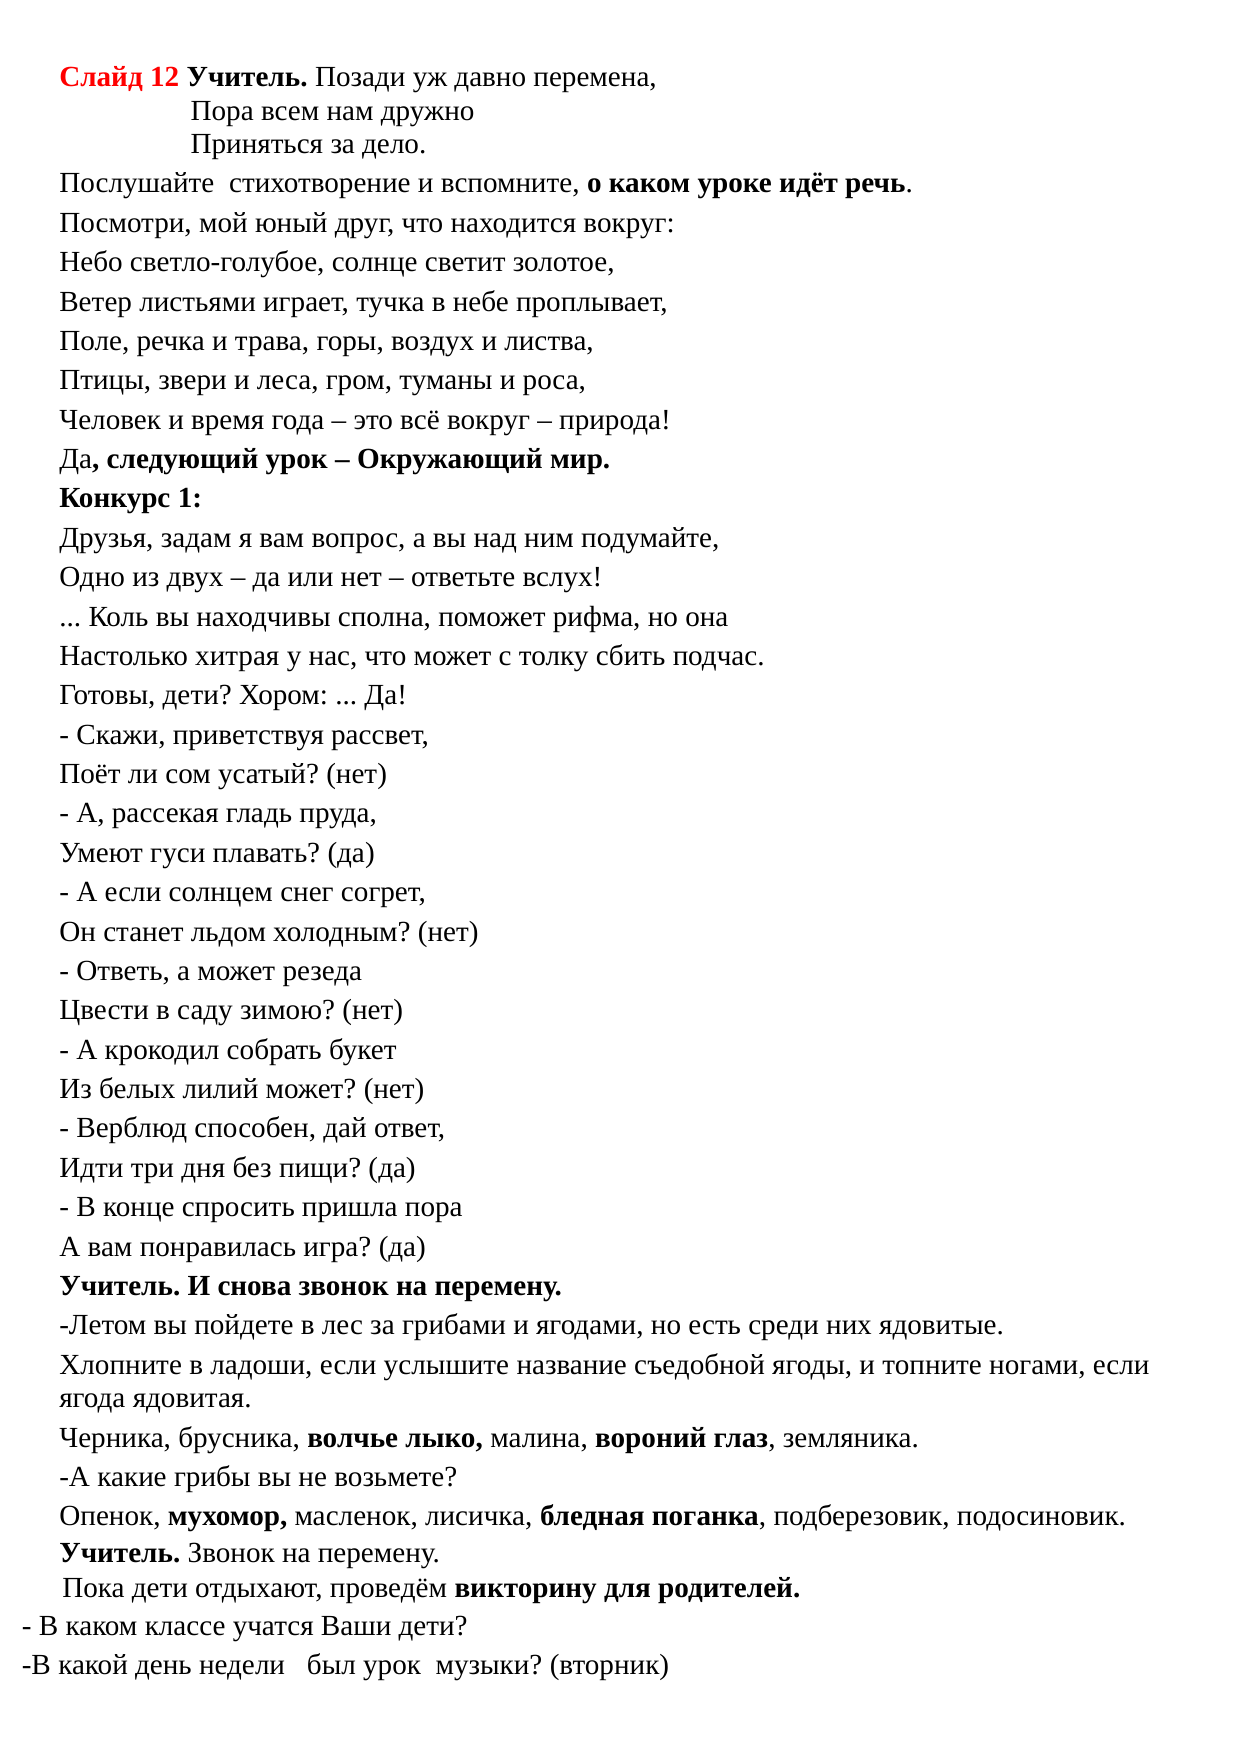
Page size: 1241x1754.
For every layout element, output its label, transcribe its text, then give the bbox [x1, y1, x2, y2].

text Черника, брусника, волчье лыко, малина, вороний глаз, земляника. [59, 1420, 1181, 1453]
text Небо светло-голубое, солнце светит золотое, [59, 244, 1181, 278]
text - А если солнцем снег согрет, [59, 874, 1181, 908]
text Послушайте стихотворение и вспомните, о каком уроке идёт речь. [59, 166, 1181, 199]
text ... Коль вы находчивы сполна, поможет рифма, но она [59, 599, 1181, 632]
text Поёт ли сом усатый? (нет) [59, 756, 1181, 790]
text Слайд 12 Учитель. Позади уж давно перемена, Пора всем нам дружно Приняться за дело. [59, 59, 1181, 160]
text Из белых лилий может? (нет) [59, 1071, 1181, 1105]
text Учитель. И снова звонок на перемену. [59, 1268, 1181, 1302]
text -А какие грибы вы не возьмете? [59, 1459, 1181, 1493]
text Учитель. Звонок на перемену. [59, 1535, 1181, 1568]
text А вам понравилась игра? (да) [59, 1229, 1181, 1262]
text Поле, речка и трава, горы, воздух и листва, [59, 323, 1181, 357]
text - Скажи, приветствуя рассвет, [59, 717, 1181, 750]
text Он станет льдом холодным? (нет) [59, 914, 1181, 947]
text Ветер листьями играет, тучка в небе проплывает, [59, 284, 1181, 317]
text Идти три дня без пищи? (да) [59, 1150, 1181, 1183]
text Да, следующий урок – Окружающий мир. [59, 441, 1181, 475]
text -В какой день недели был урок музыки? (вторник) [22, 1647, 1181, 1681]
text Умеют гуси плавать? (да) [59, 835, 1181, 868]
text - А, рассекая гладь пруда, [59, 796, 1181, 829]
text - В каком классе учатся Ваши дети? [22, 1608, 1181, 1642]
text Одно из двух – да или нет – ответьте вслух! [59, 559, 1181, 593]
text - В конце спросить пришла пора [59, 1189, 1181, 1223]
text Птицы, звери и леса, гром, туманы и роса, [59, 362, 1181, 396]
text Человек и время года – это всё вокруг – природа! [59, 402, 1181, 435]
text Посмотри, мой юный друг, что находится вокруг: [59, 205, 1181, 238]
text - Верблюд способен, дай ответ, [59, 1111, 1181, 1144]
text - Ответь, а может резеда [59, 953, 1181, 987]
text Цвести в саду зимою? (нет) [59, 992, 1181, 1026]
text -Летом вы пойдете в лес за грибами и ягодами, но есть среди них ядовитые. [59, 1307, 1181, 1341]
text Настолько хитрая у нас, что может с толку сбить подчас. [59, 638, 1181, 672]
text Друзья, задам я вам вопрос, а вы над ним подумайте, [59, 520, 1181, 553]
table_header Пока дети отдыхают, проведём викторину для родителей. [60, 1569, 1180, 1605]
text - А крокодил собрать букет [59, 1032, 1181, 1065]
text Конкурс 1: [59, 481, 1181, 514]
text Готовы, дети? Хором: ... Да! [59, 677, 1181, 711]
text Опенок, мухомор, масленок, лисичка, бледная поганка, подберезовик, подосиновик. [59, 1498, 1181, 1532]
text Хлопните в ладоши, если услышите название съедобной ягоды, и топните ногами, если ягода ядовитая. [59, 1347, 1181, 1414]
